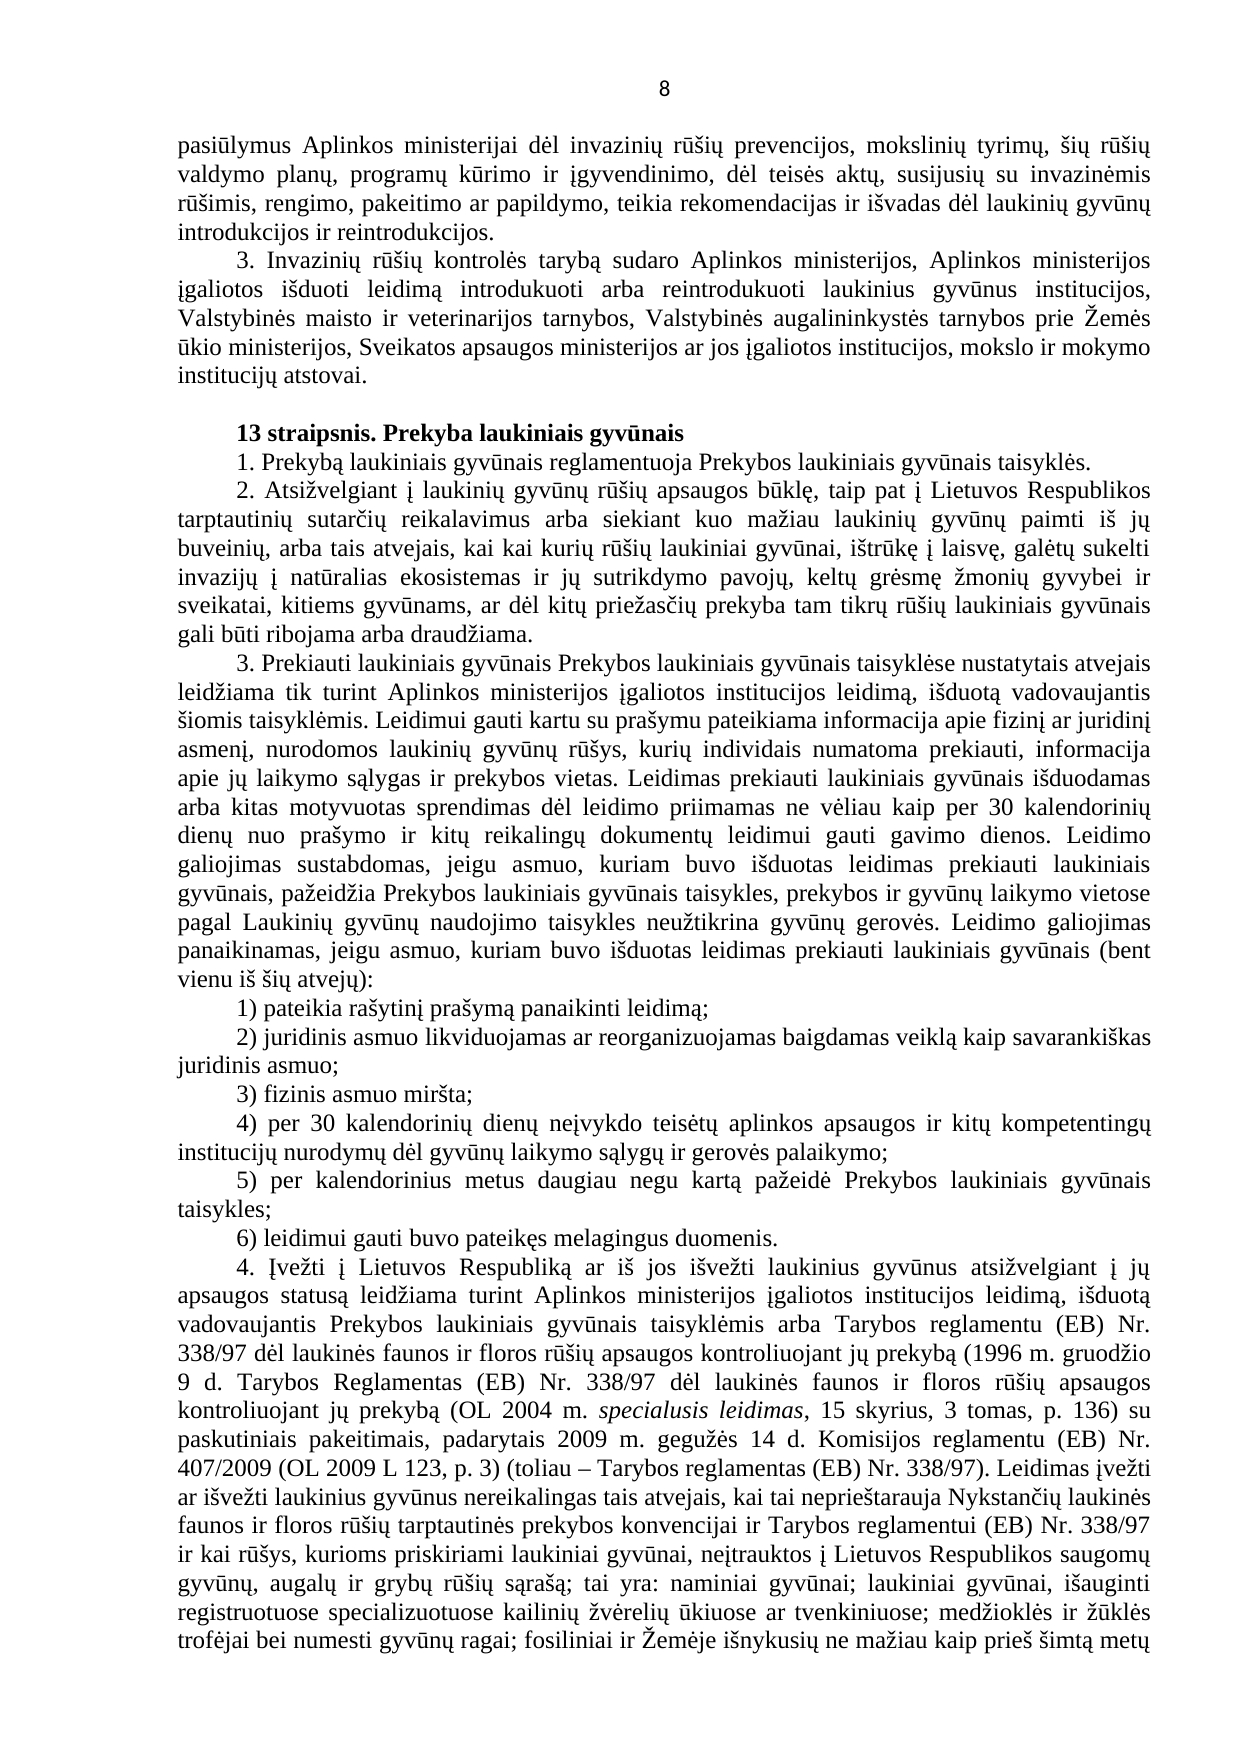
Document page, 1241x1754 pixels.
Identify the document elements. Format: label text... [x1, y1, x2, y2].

text 3) fizinis asmuo miršta; [177, 1079, 1152, 1108]
text 4) per 30 kalendorinių dienų neįvykdo teisėtų aplinkos apsaugos ir kitų kompetentingų institucijų nurodymų dėl gyvūnų laikymo sąlygų ir gerovės palaikymo; [177, 1108, 1152, 1166]
text 4. Įvežti į Lietuvos Respubliką ar iš jos išvežti laukinius gyvūnus atsižvelgiant į jų apsaugos statusą leidžiama turint Aplinkos ministerijos įgaliotos institucijos leidimą, išduotą vadovaujantis Prekybos laukiniais gyvūnais taisyklėmis arba Tarybos reglamentu (EB) Nr. 338/97 dėl laukinės faunos ir floros rūšių apsaugos kontroliuojant jų prekybą (1996 m. gruodžio 9 d. Tarybos Reglamentas (EB) Nr. 338/97 dėl laukinės faunos ir floros rūšių apsaugos kontroliuojant jų prekybą (OL 2004 m. specialusis leidimas, 15 skyrius, 3 tomas, p. 136) su paskutiniais pakeitimais, padarytais 2009 m. gegužės 14 d. Komisijos reglamentu (EB) Nr. 407/2009 (OL 2009 L 123, p. 3) (toliau – Tarybos reglamentas (EB) Nr. 338/97). Leidimas įvežti ar išvežti laukinius gyvūnus nereikalingas tais atvejais, kai tai neprieštarauja Nykstančių laukinės faunos ir floros rūšių tarptautinės prekybos konvencijai ir Tarybos reglamentui (EB) Nr. 338/97 ir kai rūšys, kurioms priskiriami laukiniai gyvūnai, neįtrauktos į Lietuvos Respublikos saugomų gyvūnų, augalų ir grybų rūšių sąrašą; tai yra: naminiai gyvūnai; laukiniai gyvūnai, išauginti registruotuose specializuotuose kailinių žvėrelių ūkiuose ar tvenkiniuose; medžioklės ir žūklės trofėjai bei numesti gyvūnų ragai; fosiliniai ir Žemėje išnykusių ne mažiau kaip prieš šimtą metų [177, 1252, 1152, 1654]
text 2. Atsižvelgiant į laukinių gyvūnų rūšių apsaugos būklę, taip pat į Lietuvos Respublikos tarptautinių sutarčių reikalavimus arba siekiant kuo mažiau laukinių gyvūnų paimti iš jų buveinių, arba tais atvejais, kai kai kurių rūšių laukiniai gyvūnai, ištrūkę į laisvę, galėtų sukelti invazijų į natūralias ekosistemas ir jų sutrikdymo pavojų, keltų grėsmę žmonių gyvybei ir sveikatai, kitiems gyvūnams, ar dėl kitų priežasčių prekyba tam tikrų rūšių laukiniais gyvūnais gali būti ribojama arba draudžiama. [177, 476, 1152, 648]
text 2) juridinis asmuo likviduojamas ar reorganizuojamas baigdamas veiklą kaip savarankiškas juridinis asmuo; [177, 1022, 1152, 1079]
text 1) pateikia rašytinį prašymą panaikinti leidimą; [177, 993, 1152, 1022]
text 1. Prekybą laukiniais gyvūnais reglamentuoja Prekybos laukiniais gyvūnais taisyklės. [177, 447, 1152, 476]
text 5) per kalendorinius metus daugiau negu kartą pažeidė Prekybos laukiniais gyvūnais taisykles; [177, 1166, 1152, 1223]
text 3. Invazinių rūšių kontrolės tarybą sudaro Aplinkos ministerijos, Aplinkos ministerijos įgaliotos išduoti leidimą introdukuoti arba reintrodukuoti laukinius gyvūnus institucijos, Valstybinės maisto ir veterinarijos tarnybos, Valstybinės augalininkystės tarnybos prie Žemės ūkio ministerijos, Sveikatos apsaugos ministerijos ar jos įgaliotos institucijos, mokslo ir mokymo institucijų atstovai. [177, 246, 1152, 389]
text pasiūlymus Aplinkos ministerijai dėl invazinių rūšių prevencijos, mokslinių tyrimų, šių rūšių valdymo planų, programų kūrimo ir įgyvendinimo, dėl teisės aktų, susijusių su invazinėmis rūšimis, rengimo, pakeitimo ar papildymo, teikia rekomendacijas ir išvadas dėl laukinių gyvūnų introdukcijos ir reintrodukcijos. [177, 131, 1152, 246]
text 3. Prekiauti laukiniais gyvūnais Prekybos laukiniais gyvūnais taisyklėse nustatytais atvejais leidžiama tik turint Aplinkos ministerijos įgaliotos institucijos leidimą, išduotą vadovaujantis šiomis taisyklėmis. Leidimui gauti kartu su prašymu pateikiama informacija apie fizinį ar juridinį asmenį, nurodomos laukinių gyvūnų rūšys, kurių individais numatoma prekiauti, informacija apie jų laikymo sąlygas ir prekybos vietas. Leidimas prekiauti laukiniais gyvūnais išduodamas arba kitas motyvuotas sprendimas dėl leidimo priimamas ne vėliau kaip per 30 kalendorinių dienų nuo prašymo ir kitų reikalingų dokumentų leidimui gauti gavimo dienos. Leidimo galiojimas sustabdomas, jeigu asmuo, kuriam buvo išduotas leidimas prekiauti laukiniais gyvūnais, pažeidžia Prekybos laukiniais gyvūnais taisykles, prekybos ir gyvūnų laikymo vietose pagal Laukinių gyvūnų naudojimo taisykles neužtikrina gyvūnų gerovės. Leidimo galiojimas panaikinamas, jeigu asmuo, kuriam buvo išduotas leidimas prekiauti laukiniais gyvūnais (bent vienu iš šių atvejų): [177, 648, 1152, 993]
text 13 straipsnis. Prekyba laukiniais gyvūnais [177, 418, 1152, 447]
text 6) leidimui gauti buvo pateikęs melagingus duomenis. [177, 1223, 1152, 1252]
